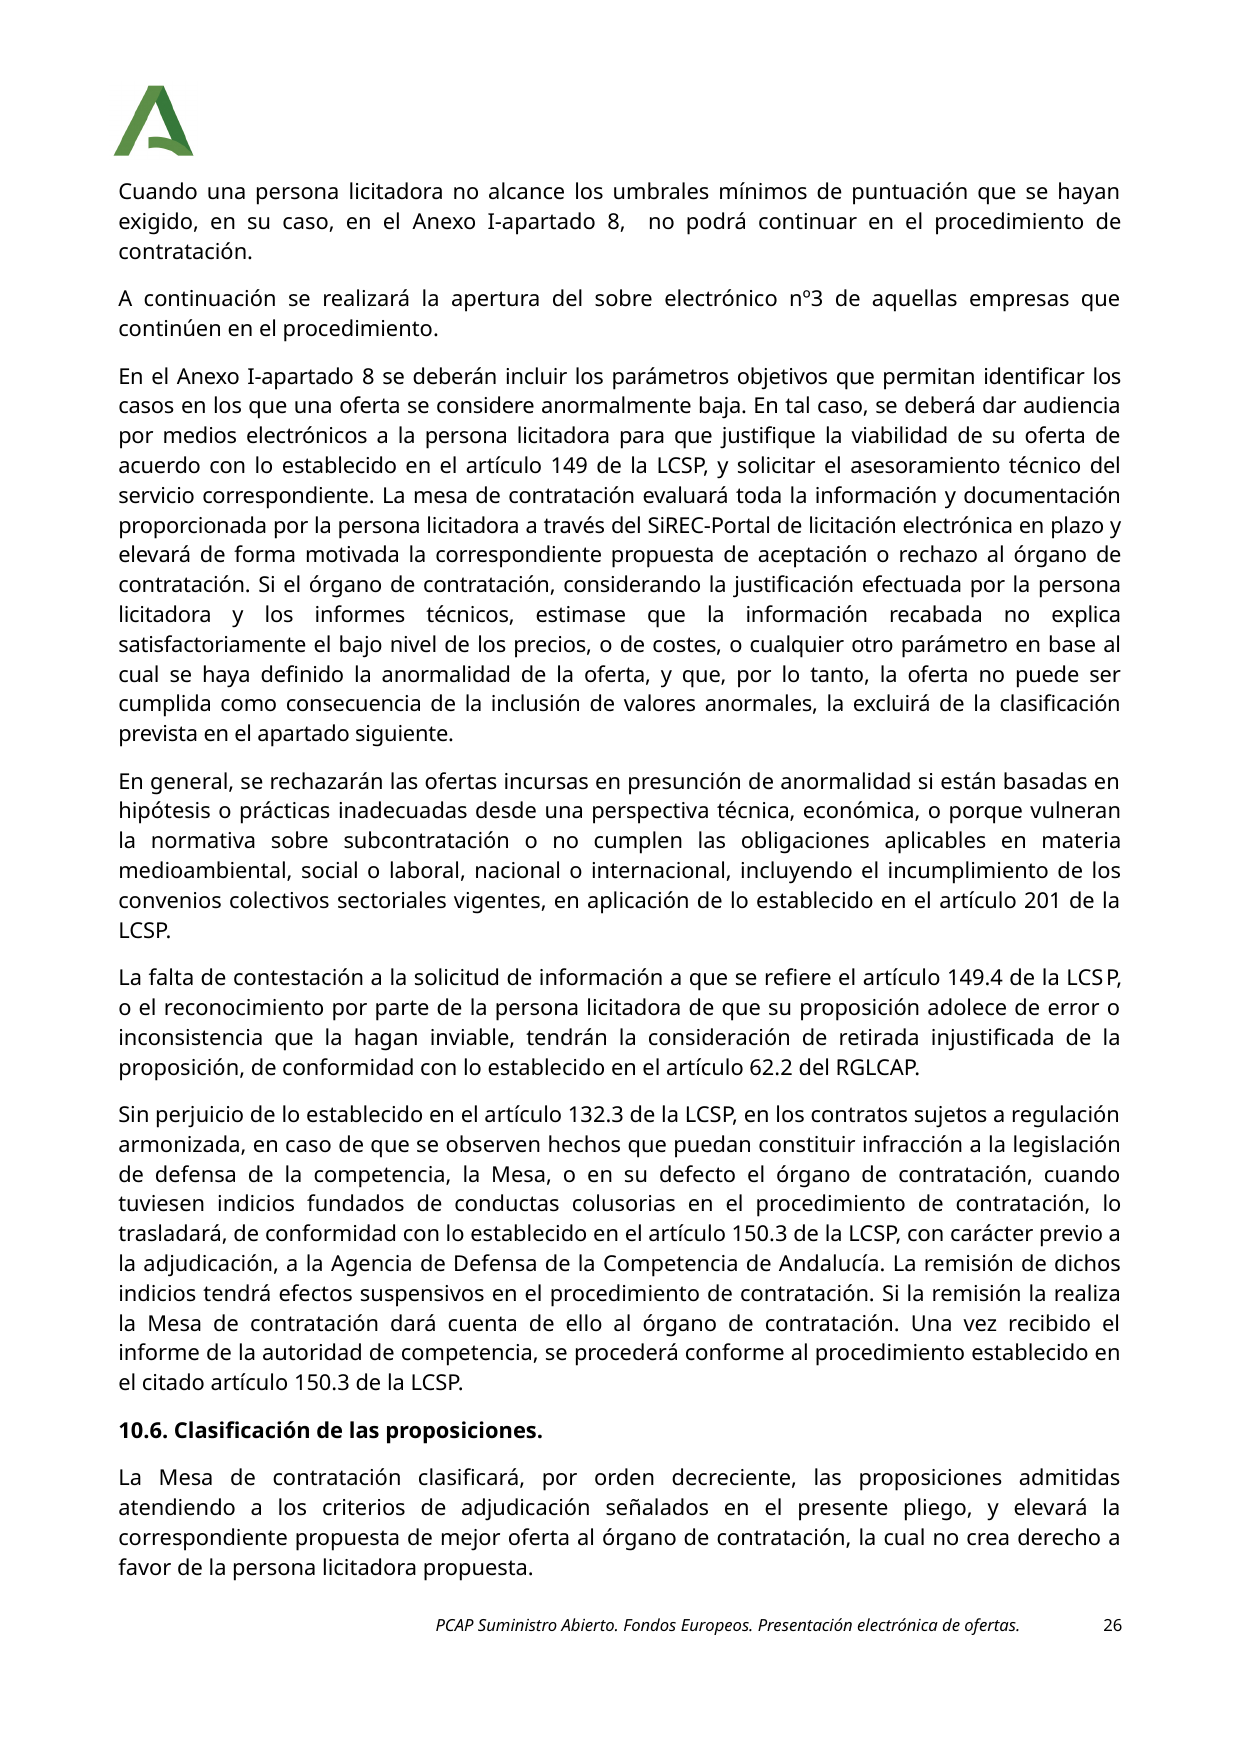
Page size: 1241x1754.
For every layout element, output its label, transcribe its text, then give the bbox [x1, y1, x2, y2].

text En el Anexo I-apartado 8 se deberán incluir los parámetros objetivos que permitan identificar los casos en los que una oferta se considere anormalmente baja. En tal caso, se deberá dar audiencia por medios electrónicos a la persona licitadora para que justifique la viabilidad de su oferta de acuerdo con lo establecido en el artículo 149 de la LCSP, y solicitar el asesoramiento técnico del servicio correspondiente. La mesa de contratación evaluará toda la información y documentación proporcionada por la persona licitadora a través del SiREC-Portal de licitación electrónica en plazo y elevará de forma motivada la correspondiente propuesta de aceptación o rechazo al órgano de contratación. Si el órgano de contratación, considerando la justificación efectuada por la persona licitadora y los informes técnicos, estimase que la información recabada no explica satisfactoriamente el bajo nivel de los precios, o de costes, o cualquier otro parámetro en base al cual se haya definido la anormalidad de la oferta, y que, por lo tanto, la oferta no puede ser cumplida como consecuencia de la inclusión de valores anormales, la excluirá de la clasificación prevista en el apartado siguiente. [118, 361, 1122, 748]
text A continuación se realizará la apertura del sobre electrónico nº3 de aquellas empresas que continúen en el procedimiento. [118, 283, 1122, 343]
subtitle 10.6. Clasificación de las proposiciones. [118, 1415, 1122, 1444]
text Cuando una persona licitadora no alcance los umbrales mínimos de puntuación que se hayan exigido, en su caso, en el Anexo I-apartado 8, no podrá continuar en el procedimiento de contratación. [118, 176, 1122, 266]
text La Mesa de contratación clasificará, por orden decreciente, las proposiciones admitidas atendiendo a los criterios de adjudicación señalados en el presente pliego, y elevará la correspondiente propuesta de mejor oferta al órgano de contratación, la cual no crea derecho a favor de la persona licitadora propuesta. [118, 1462, 1122, 1581]
text La falta de contestación a la solicitud de información a que se refiere el artículo 149.4 de la LCSP, o el reconocimiento por parte de la persona licitadora de que su proposición adolece de error o inconsistencia que la hagan inviable, tendrán la consideración de retirada injustificada de la proposición, de conformidad con lo establecido en el artículo 62.2 del RGLCAP. [118, 962, 1122, 1081]
text En general, se rechazarán las ofertas incursas en presunción de anormalidad si están basadas en hipótesis o prácticas inadecuadas desde una perspectiva técnica, económica, o porque vulneran la normativa sobre subcontratación o no cumplen las obligaciones aplicables en materia medioambiental, social o laboral, nacional o internacional, incluyendo el incumplimiento de los convenios colectivos sectoriales vigentes, en aplicación de lo establecido en el artículo 201 de la LCSP. [118, 766, 1122, 944]
picture [109, 81, 198, 160]
text Sin perjuicio de lo establecido en el artículo 132.3 de la LCSP, en los contratos sujetos a regulación armonizada, en caso de que se observen hechos que puedan constituir infracción a la legislación de defensa de la competencia, la Mesa, o en su defecto el órgano de contratación, cuando tuviesen indicios fundados de conductas colusorias en el procedimiento de contratación, lo trasladará, de conformidad con lo establecido en el artículo 150.3 de la LCSP, con carácter previo a la adjudicación, a la Agencia de Defensa de la Competencia de Andalucía. La remisión de dichos indicios tendrá efectos suspensivos en el procedimiento de contratación. Si la remisión la realiza la Mesa de contratación dará cuenta de ello al órgano de contratación. Una vez recibido el informe de la autoridad de competencia, se procederá conforme al procedimiento establecido en el citado artículo 150.3 de la LCSP. [118, 1099, 1122, 1397]
